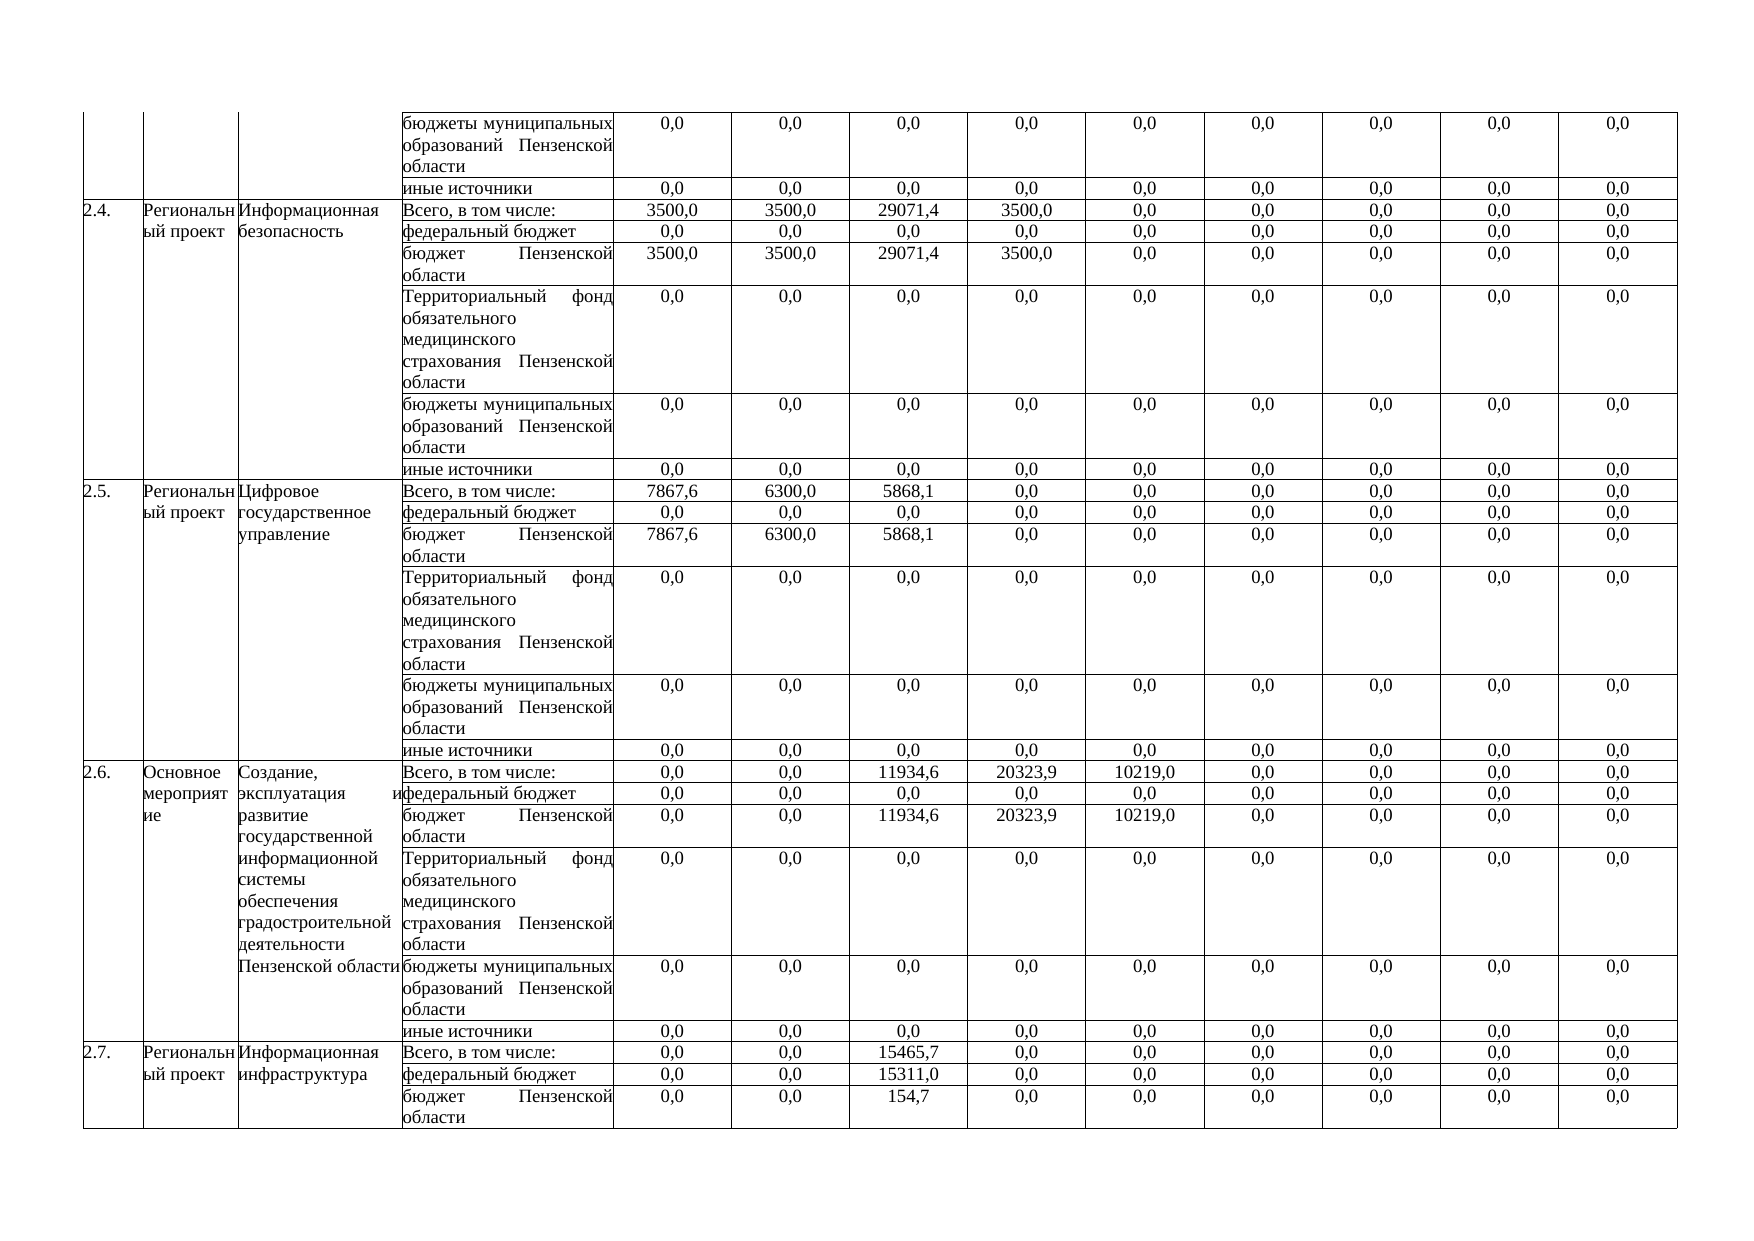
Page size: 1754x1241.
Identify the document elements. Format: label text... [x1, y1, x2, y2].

table_cell 0,0 [1441, 956, 1558, 1020]
table_cell 0,0 [1205, 783, 1322, 804]
table_cell 0,0 [1205, 848, 1322, 955]
table_cell 0,0 [1086, 1064, 1204, 1085]
table_cell 0,0 [614, 502, 731, 523]
table_cell 0,0 [1205, 221, 1322, 242]
table_cell 0,0 [614, 761, 731, 782]
table_cell Территориальный фонд обязательного медицинского страхования Пензенской области [403, 848, 613, 955]
table_cell 0,0 [614, 956, 731, 1020]
table_cell 2.5. [84, 480, 143, 760]
table_cell 0,0 [850, 848, 967, 955]
table_cell 0,0 [968, 480, 1085, 501]
table_cell 0,0 [732, 740, 849, 760]
table_cell Всего, в том числе: [403, 480, 613, 501]
table_cell 0,0 [1441, 1064, 1558, 1085]
table_cell федеральный бюджет [403, 221, 613, 242]
table_cell 0,0 [732, 848, 849, 955]
table_cell 0,0 [1441, 200, 1558, 220]
table_cell федеральный бюджет [403, 1064, 613, 1085]
table_cell 0,0 [614, 848, 731, 955]
table_cell 0,0 [850, 740, 967, 760]
table_cell 0,0 [1441, 480, 1558, 501]
table_cell 0,0 [850, 221, 967, 242]
table_cell 0,0 [1205, 113, 1322, 177]
table_cell 6300,0 [732, 524, 849, 566]
table_cell 0,0 [1559, 243, 1677, 285]
table_cell 0,0 [968, 394, 1085, 458]
table_cell 0,0 [850, 394, 967, 458]
table_cell 0,0 [1323, 1086, 1440, 1128]
table_cell 0,0 [614, 178, 731, 199]
table_cell 0,0 [732, 286, 849, 393]
table_cell 0,0 [1441, 459, 1558, 479]
table_cell 0,0 [1559, 956, 1677, 1020]
table_cell 3500,0 [968, 243, 1085, 285]
table_cell 0,0 [1559, 221, 1677, 242]
table_cell 3500,0 [614, 243, 731, 285]
table_cell 29071,4 [850, 200, 967, 220]
table_cell 0,0 [850, 567, 967, 674]
table_cell 0,0 [968, 675, 1085, 739]
table_cell 0,0 [1441, 805, 1558, 847]
table_cell 0,0 [1559, 805, 1677, 847]
table_cell 0,0 [968, 524, 1085, 566]
table_cell 0,0 [732, 761, 849, 782]
table_cell 0,0 [1441, 848, 1558, 955]
table_cell 0,0 [1441, 502, 1558, 523]
table_cell 0,0 [1441, 221, 1558, 242]
table_cell 0,0 [732, 394, 849, 458]
table_cell 0,0 [1559, 783, 1677, 804]
table_cell 0,0 [732, 805, 849, 847]
table_cell 0,0 [732, 675, 849, 739]
table_cell 0,0 [1559, 1042, 1677, 1063]
table_cell 0,0 [1559, 480, 1677, 501]
table_cell Информационная безопасность [239, 200, 402, 479]
table_cell 0,0 [1205, 394, 1322, 458]
table_cell 0,0 [732, 113, 849, 177]
table_cell 15465,7 [850, 1042, 967, 1063]
table_cell 0,0 [1559, 502, 1677, 523]
table_cell 0,0 [1323, 480, 1440, 501]
table_cell 0,0 [968, 1021, 1085, 1041]
table_cell 0,0 [1441, 783, 1558, 804]
table_cell 0,0 [1323, 848, 1440, 955]
table_cell 0,0 [850, 783, 967, 804]
table_cell 11934,6 [850, 761, 967, 782]
table_cell 6300,0 [732, 480, 849, 501]
table_cell Территориальный фонд обязательного медицинского страхования Пензенской области [403, 567, 613, 674]
table_cell 0,0 [1205, 1064, 1322, 1085]
table_cell иные источники [403, 740, 613, 760]
table_cell 154,7 [850, 1086, 967, 1128]
table_cell 0,0 [732, 567, 849, 674]
table_cell 0,0 [850, 286, 967, 393]
table_cell 5868,1 [850, 480, 967, 501]
table_cell 3500,0 [732, 243, 849, 285]
table_cell 0,0 [1559, 740, 1677, 760]
table_cell 0,0 [1205, 567, 1322, 674]
table_cell 5868,1 [850, 524, 967, 566]
table_cell 0,0 [1323, 761, 1440, 782]
table_cell 0,0 [850, 459, 967, 479]
table_cell 0,0 [1323, 805, 1440, 847]
table_cell 0,0 [968, 502, 1085, 523]
table_cell 0,0 [1559, 113, 1677, 177]
table_cell бюджет Пензенской области [403, 805, 613, 847]
table_cell 0,0 [1086, 1021, 1204, 1041]
table_cell 0,0 [614, 740, 731, 760]
table_cell Информационная инфраструктура [239, 1042, 402, 1128]
table_cell 0,0 [1441, 675, 1558, 739]
table_cell 0,0 [1559, 200, 1677, 220]
table_cell 0,0 [1323, 113, 1440, 177]
table_cell 10219,0 [1086, 805, 1204, 847]
table_cell 0,0 [1205, 200, 1322, 220]
table_cell 0,0 [850, 502, 967, 523]
table_cell 0,0 [1559, 459, 1677, 479]
table_cell 0,0 [1323, 956, 1440, 1020]
table_cell иные источники [403, 178, 613, 199]
table_cell 0,0 [1205, 740, 1322, 760]
table_cell 15311,0 [850, 1064, 967, 1085]
table_cell 0,0 [968, 956, 1085, 1020]
table_cell 0,0 [1559, 286, 1677, 393]
table_cell 0,0 [1086, 113, 1204, 177]
table_cell 0,0 [1441, 524, 1558, 566]
table_cell 0,0 [1441, 740, 1558, 760]
table_cell 0,0 [1441, 178, 1558, 199]
table_cell 0,0 [1205, 1021, 1322, 1041]
table_cell 7867,6 [614, 524, 731, 566]
table_cell 0,0 [850, 178, 967, 199]
table_cell 0,0 [1086, 394, 1204, 458]
table_cell 0,0 [732, 459, 849, 479]
table_cell 0,0 [968, 178, 1085, 199]
table_cell 0,0 [1323, 783, 1440, 804]
table_cell 0,0 [1323, 1042, 1440, 1063]
table_cell 0,0 [1323, 286, 1440, 393]
table_cell 0,0 [1323, 221, 1440, 242]
table_cell 0,0 [1086, 956, 1204, 1020]
table_cell 0,0 [968, 221, 1085, 242]
table_cell 0,0 [968, 848, 1085, 955]
table_cell бюджеты муниципальных образований Пензенской области [403, 394, 613, 458]
table_cell 0,0 [732, 178, 849, 199]
table_cell Цифровое государственное управление [239, 480, 402, 760]
table_cell 0,0 [1559, 567, 1677, 674]
table_cell 0,0 [1205, 1042, 1322, 1063]
table_cell Региональный проект [144, 200, 238, 479]
table_cell 0,0 [1086, 200, 1204, 220]
table_cell 0,0 [1559, 848, 1677, 955]
table_cell 0,0 [614, 113, 731, 177]
table_cell 0,0 [1205, 480, 1322, 501]
table_cell 0,0 [1441, 286, 1558, 393]
table_cell 0,0 [1086, 480, 1204, 501]
table_cell 2.4. [84, 200, 143, 479]
table_cell 0,0 [1086, 459, 1204, 479]
table_cell 10219,0 [1086, 761, 1204, 782]
table_cell 0,0 [1086, 675, 1204, 739]
table_cell 0,0 [1559, 394, 1677, 458]
table_cell иные источники [403, 1021, 613, 1041]
table_cell 0,0 [732, 1042, 849, 1063]
table_cell 0,0 [1323, 567, 1440, 674]
table_cell 0,0 [1086, 740, 1204, 760]
table_cell 0,0 [1441, 567, 1558, 674]
table_cell 0,0 [1323, 740, 1440, 760]
table_cell 0,0 [1323, 200, 1440, 220]
table_cell 3500,0 [614, 200, 731, 220]
table_cell 0,0 [1441, 113, 1558, 177]
table_cell Всего, в том числе: [403, 200, 613, 220]
table_cell бюджет Пензенской области [403, 524, 613, 566]
table_cell 0,0 [614, 1064, 731, 1085]
table_cell 0,0 [968, 783, 1085, 804]
table_cell 0,0 [850, 113, 967, 177]
table_cell бюджеты муниципальных образований Пензенской области [403, 675, 613, 739]
table_cell 0,0 [1323, 1021, 1440, 1041]
table_cell 0,0 [732, 1086, 849, 1128]
table_cell 0,0 [1323, 675, 1440, 739]
table_cell 0,0 [732, 221, 849, 242]
table_cell 0,0 [1205, 459, 1322, 479]
table_cell 0,0 [614, 675, 731, 739]
table_cell 11934,6 [850, 805, 967, 847]
table_cell 0,0 [614, 221, 731, 242]
table_cell федеральный бюджет [403, 502, 613, 523]
table_cell Создание, эксплуатация и развитие государственной информационной системы обеспечения градостроительной деятельности Пензенской области [239, 761, 402, 1041]
table_cell 3500,0 [732, 200, 849, 220]
table_cell 0,0 [968, 1064, 1085, 1085]
table_cell 0,0 [1441, 761, 1558, 782]
table_cell 0,0 [968, 286, 1085, 393]
table_cell 0,0 [732, 1021, 849, 1041]
table_cell 0,0 [1323, 394, 1440, 458]
table_cell 0,0 [1559, 1064, 1677, 1085]
table_cell 0,0 [1086, 524, 1204, 566]
table_cell 0,0 [1205, 675, 1322, 739]
table_cell Территориальный фонд обязательного медицинского страхования Пензенской области [403, 286, 613, 393]
table_cell Основное мероприятие [144, 761, 238, 1041]
table_cell 0,0 [1205, 1086, 1322, 1128]
table_cell 0,0 [1086, 178, 1204, 199]
table_cell 0,0 [968, 113, 1085, 177]
table_cell иные источники [403, 459, 613, 479]
table_cell 0,0 [968, 459, 1085, 479]
table_cell 0,0 [614, 567, 731, 674]
table_cell 0,0 [1441, 394, 1558, 458]
table_cell 0,0 [614, 459, 731, 479]
table_cell бюджет Пензенской области [403, 243, 613, 285]
table_cell 29071,4 [850, 243, 967, 285]
table_cell 0,0 [1441, 1021, 1558, 1041]
table_cell 0,0 [614, 783, 731, 804]
table_cell 0,0 [1559, 1086, 1677, 1128]
table_cell 20323,9 [968, 805, 1085, 847]
table_cell 0,0 [1205, 286, 1322, 393]
table_cell 0,0 [1559, 675, 1677, 739]
table_cell 0,0 [1323, 243, 1440, 285]
table_cell 0,0 [1205, 956, 1322, 1020]
table_cell 0,0 [614, 1042, 731, 1063]
table_cell 0,0 [732, 502, 849, 523]
table_cell 0,0 [850, 956, 967, 1020]
table_cell 0,0 [1205, 243, 1322, 285]
table_cell 20323,9 [968, 761, 1085, 782]
table_cell 0,0 [1559, 524, 1677, 566]
table_cell 0,0 [1086, 286, 1204, 393]
table_cell 0,0 [1441, 1042, 1558, 1063]
table_cell 2.7. [84, 1042, 143, 1128]
table_cell бюджет Пензенской области [403, 1086, 613, 1128]
table_cell 0,0 [1205, 761, 1322, 782]
table_cell 0,0 [1086, 221, 1204, 242]
table_cell 0,0 [1086, 1042, 1204, 1063]
table_cell 0,0 [1205, 524, 1322, 566]
table_cell 0,0 [1205, 178, 1322, 199]
table_cell 0,0 [614, 1086, 731, 1128]
table_cell бюджеты муниципальных образований Пензенской области [403, 113, 613, 177]
table_cell бюджеты муниципальных образований Пензенской области [403, 956, 613, 1020]
table_cell 0,0 [1086, 502, 1204, 523]
table_cell 0,0 [1559, 1021, 1677, 1041]
table_cell 0,0 [1086, 567, 1204, 674]
table_cell 0,0 [850, 1021, 967, 1041]
table_cell 0,0 [614, 805, 731, 847]
table_cell 0,0 [1441, 243, 1558, 285]
table_cell 0,0 [968, 1086, 1085, 1128]
table_cell федеральный бюджет [403, 783, 613, 804]
table_cell Региональный проект [144, 1042, 238, 1128]
table_cell 0,0 [968, 1042, 1085, 1063]
table_cell 0,0 [850, 675, 967, 739]
table_cell 7867,6 [614, 480, 731, 501]
table_cell 0,0 [1205, 502, 1322, 523]
table_cell 0,0 [614, 286, 731, 393]
table_cell 0,0 [1559, 178, 1677, 199]
table_cell 0,0 [1323, 1064, 1440, 1085]
table_cell 0,0 [1086, 848, 1204, 955]
table_cell 0,0 [614, 1021, 731, 1041]
table_cell 0,0 [1086, 243, 1204, 285]
table_cell 0,0 [1086, 1086, 1204, 1128]
table_cell 0,0 [1205, 805, 1322, 847]
table_cell 0,0 [1323, 459, 1440, 479]
table_cell Региональный проект [144, 480, 238, 760]
table_cell 0,0 [1323, 502, 1440, 523]
table_cell 2.6. [84, 761, 143, 1041]
table_cell Всего, в том числе: [403, 761, 613, 782]
table_cell 0,0 [1086, 783, 1204, 804]
table_cell 0,0 [1323, 524, 1440, 566]
table_cell 0,0 [732, 956, 849, 1020]
table_cell 0,0 [614, 394, 731, 458]
table_cell 0,0 [968, 567, 1085, 674]
table_cell 0,0 [968, 740, 1085, 760]
table_cell 0,0 [1441, 1086, 1558, 1128]
table_cell 3500,0 [968, 200, 1085, 220]
table_cell 0,0 [1559, 761, 1677, 782]
table_cell 0,0 [732, 783, 849, 804]
table_cell 0,0 [1323, 178, 1440, 199]
table_cell 0,0 [732, 1064, 849, 1085]
table_cell Всего, в том числе: [403, 1042, 613, 1063]
